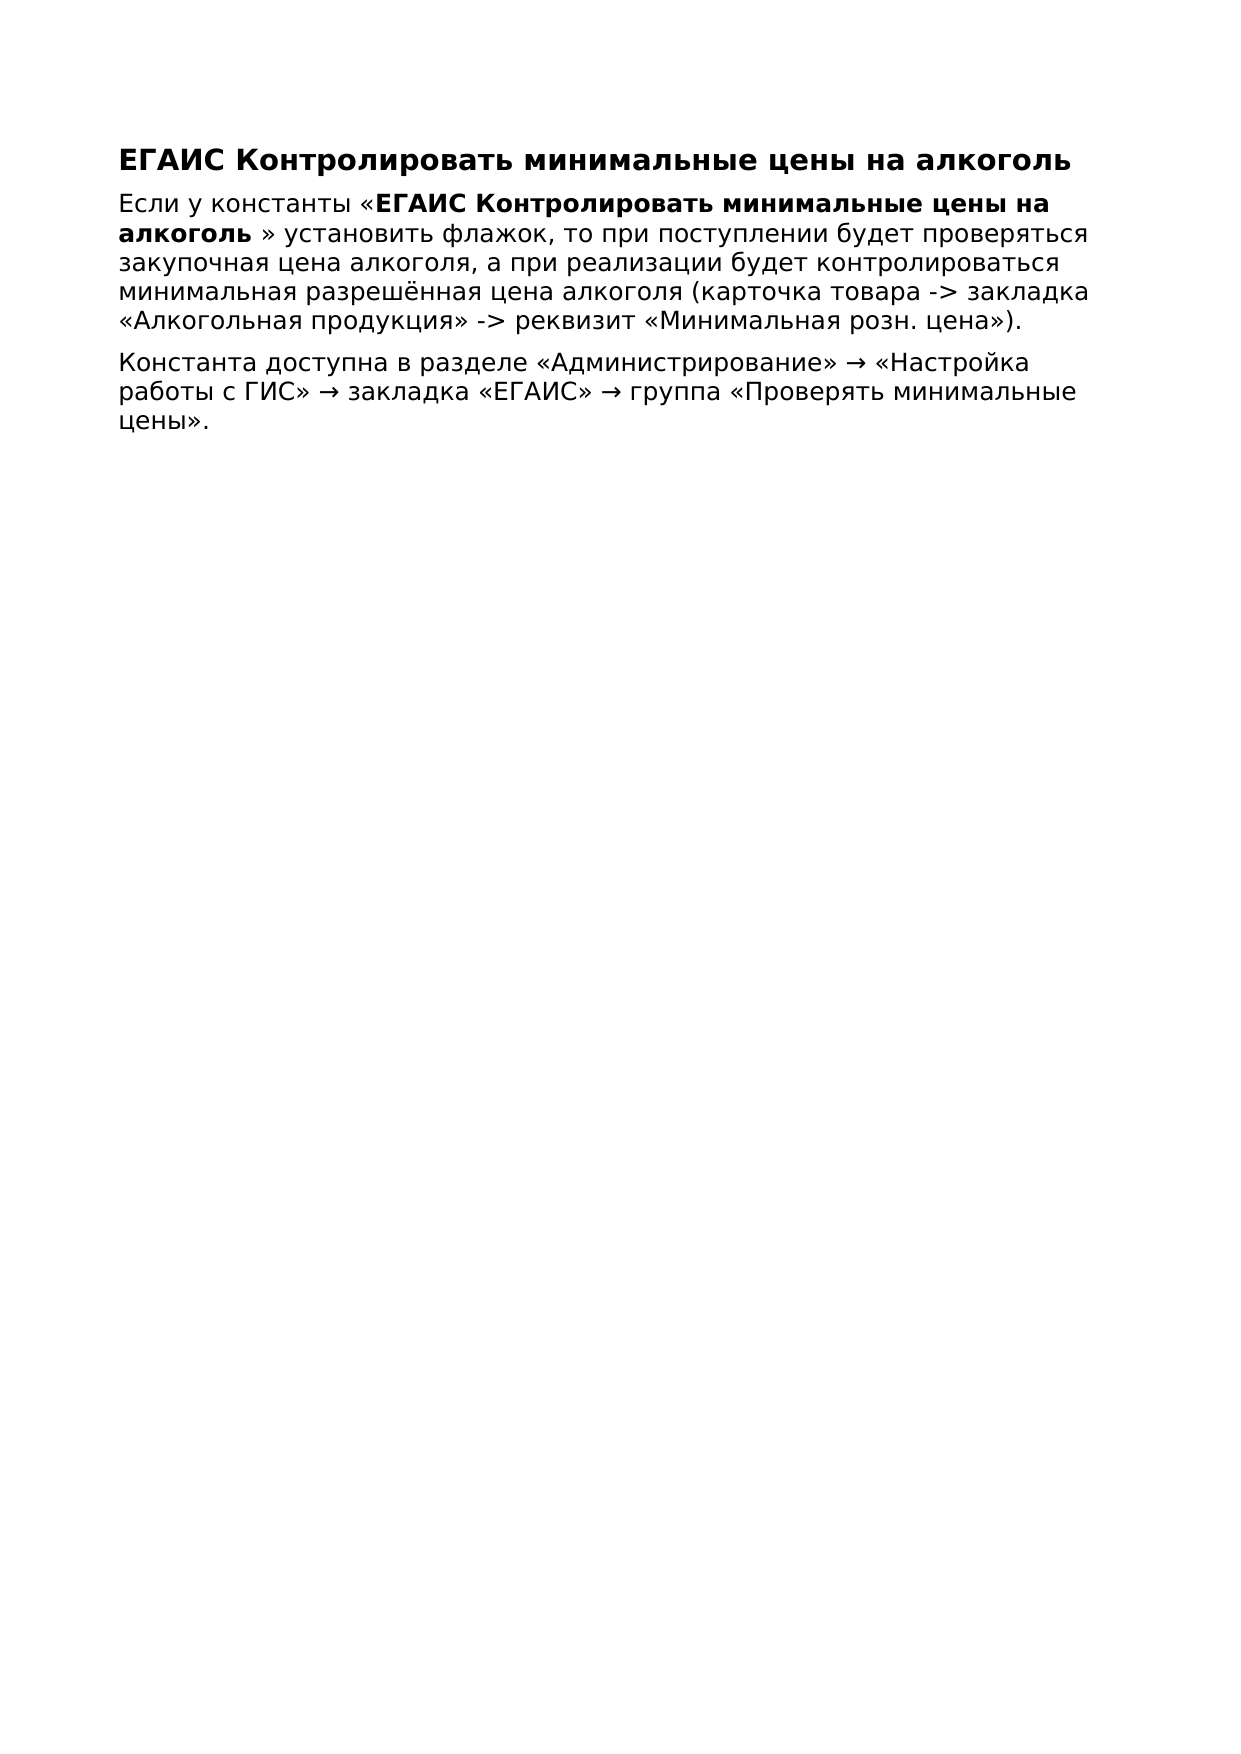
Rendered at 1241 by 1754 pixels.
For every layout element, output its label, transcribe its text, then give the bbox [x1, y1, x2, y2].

subtitle ЕГАИС Контролировать минимальные цены на алкоголь [118, 143, 1122, 177]
text Константа доступна в разделе «Администрирование» → «Настройка работы с ГИС» → закладка «ЕГАИС» → группа «Проверять минимальные цены». [118, 348, 1122, 435]
text Если у константы «ЕГАИС Контролировать минимальные цены на алкоголь » установить флажок, то при поступлении будет проверяться закупочная цена алкоголя, а при реализации будет контролироваться минимальная разрешённая цена алкоголя (карточка товара -> закладка «Алкогольная продукция» -> реквизит «Минимальная розн. цена»). [118, 189, 1122, 335]
